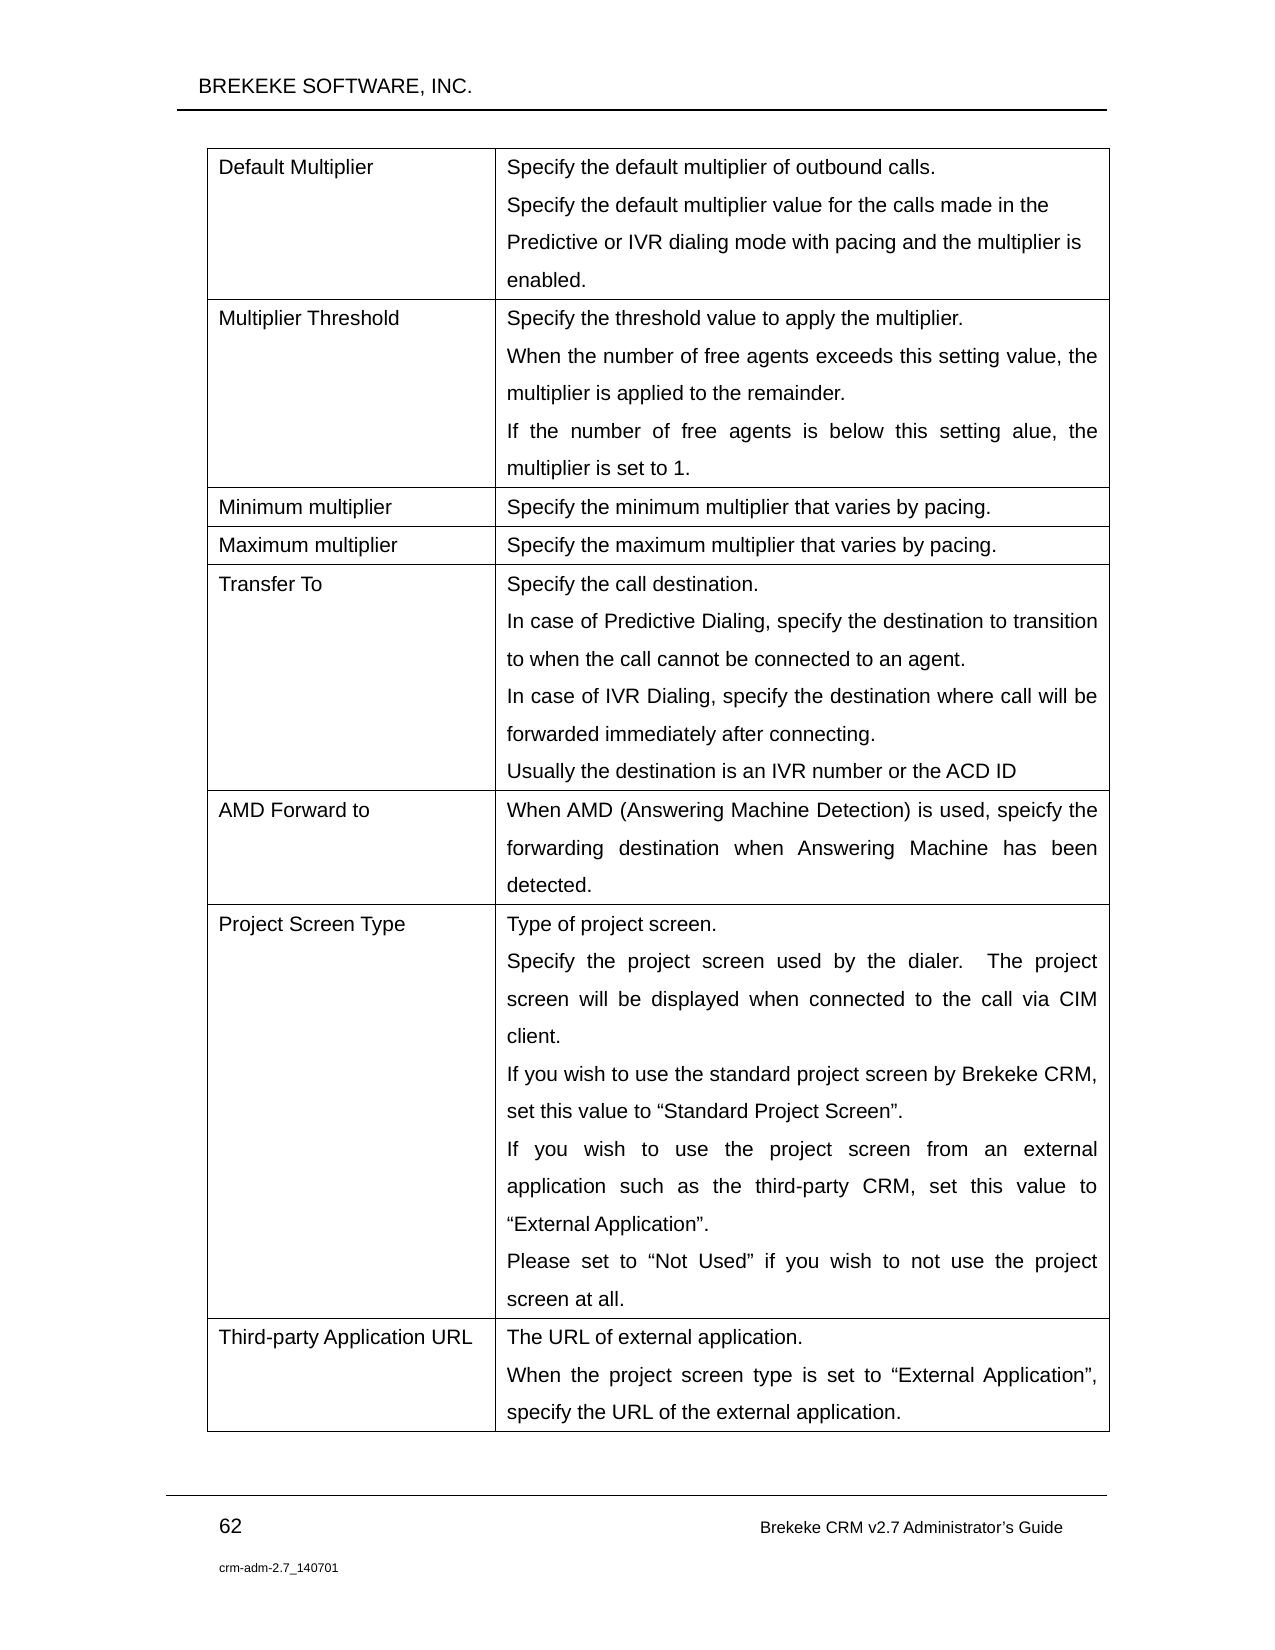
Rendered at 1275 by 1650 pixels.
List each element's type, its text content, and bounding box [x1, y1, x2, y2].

table_cell Third-party Application URL [208, 1319, 495, 1431]
table_cell Maximum multiplier [208, 527, 495, 564]
table_cell When AMD (Answering Machine Detection) is used, speicfy the forwarding destination when Answering Machine has been detected. [496, 791, 1109, 904]
table_cell Transfer To [208, 565, 495, 790]
table_cell AMD Forward to [208, 791, 495, 904]
table_cell Specify the call destination. In case of Predictive Dialing, specify the destination to transition to when the call cannot be connected to an agent. In case of IVR Dialing, specify the destination where call will be forwarded immediately after connecting. Usually the destination is an IVR number or the ACD ID [496, 565, 1109, 790]
table_cell The URL of external application. When the project screen type is set to “External Application”, specify the URL of the external application. [496, 1319, 1109, 1431]
table_cell Project Screen Type [208, 905, 495, 1317]
table_cell Specify the minimum multiplier that varies by pacing. [496, 488, 1109, 526]
table_cell Type of project screen. Specify the project screen used by the dialer. The project screen will be displayed when connected to the call via CIM client. If you wish to use the standard project screen by Brekeke CRM, set this value to “Standard Project Screen”. If you wish to use the project screen from an external application such as the third-party CRM, set this value to “External Application”. Please set to “Not Used” if you wish to not use the project screen at all. [496, 905, 1109, 1317]
table_cell Specify the threshold value to apply the multiplier. When the number of free agents exceeds this setting value, the multiplier is applied to the remainder. If the number of free agents is below this setting alue, the multiplier is set to 1. [496, 300, 1109, 487]
table_cell Specify the maximum multiplier that varies by pacing. [496, 527, 1109, 564]
table_cell Minimum multiplier [208, 488, 495, 526]
table_cell Specify the default multiplier of outbound calls. Specify the default multiplier value for the calls made in the Predictive or IVR dialing mode with pacing and the multiplier is enabled. [496, 149, 1109, 299]
table_cell Multiplier Threshold [208, 300, 495, 487]
table_cell Default Multiplier [208, 149, 495, 299]
